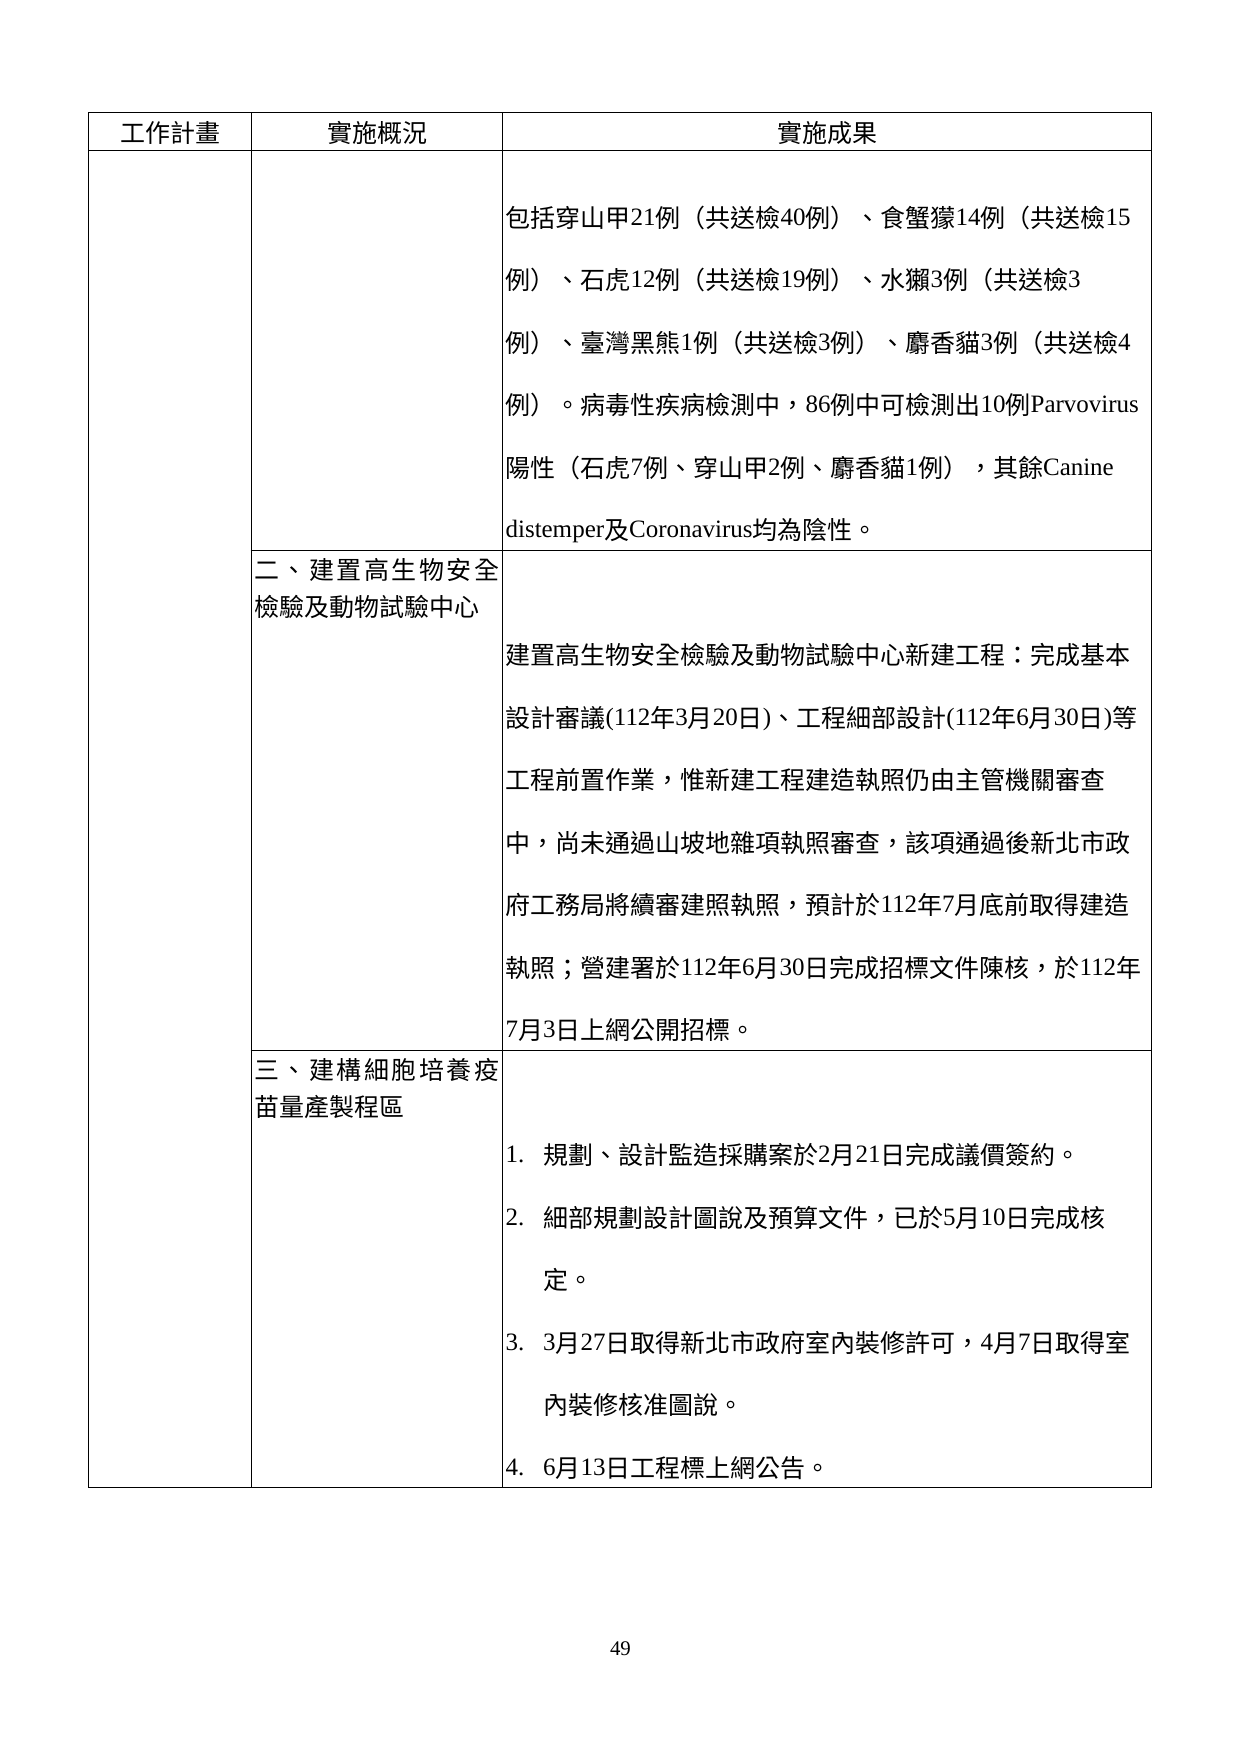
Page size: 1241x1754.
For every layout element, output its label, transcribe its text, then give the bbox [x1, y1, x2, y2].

table_header 實施成果 [503, 113, 1151, 149]
table_cell 包括穿山甲21例（共送檢40例）、食蟹獴14例（共送檢15例）、石虎12例（共送檢19例）、水獺3例（共送檢3例）、臺灣黑熊1例（共送檢3例）、麝香貓3例（共送檢4例）。病毒性疾病檢測中，86例中可檢測出10例Parvovirus陽性（石虎7例、穿山甲2例、麝香貓1例），其餘Canine distemper及Coronavirus均為陰性。 [503, 151, 1151, 550]
table_cell 規劃、設計監造採購案於2月21日完成議價簽約。 細部規劃設計圖說及預算文件，已於5月10日完成核定。 3月27日取得新北市政府室內裝修許可，4月7日取得室內裝修核准圖說。 6月13日工程標上網公告。 [503, 1051, 1151, 1487]
table_cell 三、建構細胞培養疫苗量產製程區 [252, 1051, 502, 1487]
table_cell 二、建置高生物安全檢驗及動物試驗中心 [252, 551, 502, 1050]
table_cell [252, 151, 502, 550]
table_header 工作計畫 [89, 113, 251, 149]
table_header 實施概況 [252, 113, 502, 149]
table_cell [89, 151, 251, 1487]
table_cell 建置高生物安全檢驗及動物試驗中心新建工程：完成基本設計審議(112年3月20日)、工程細部設計(112年6月30日)等工程前置作業，惟新建工程建造執照仍由主管機關審查中，尚未通過山坡地雜項執照審查，該項通過後新北市政府工務局將續審建照執照，預計於112年7月底前取得建造執照；營建署於112年6月30日完成招標文件陳核，於112年7月3日上網公開招標。 [503, 551, 1151, 1050]
